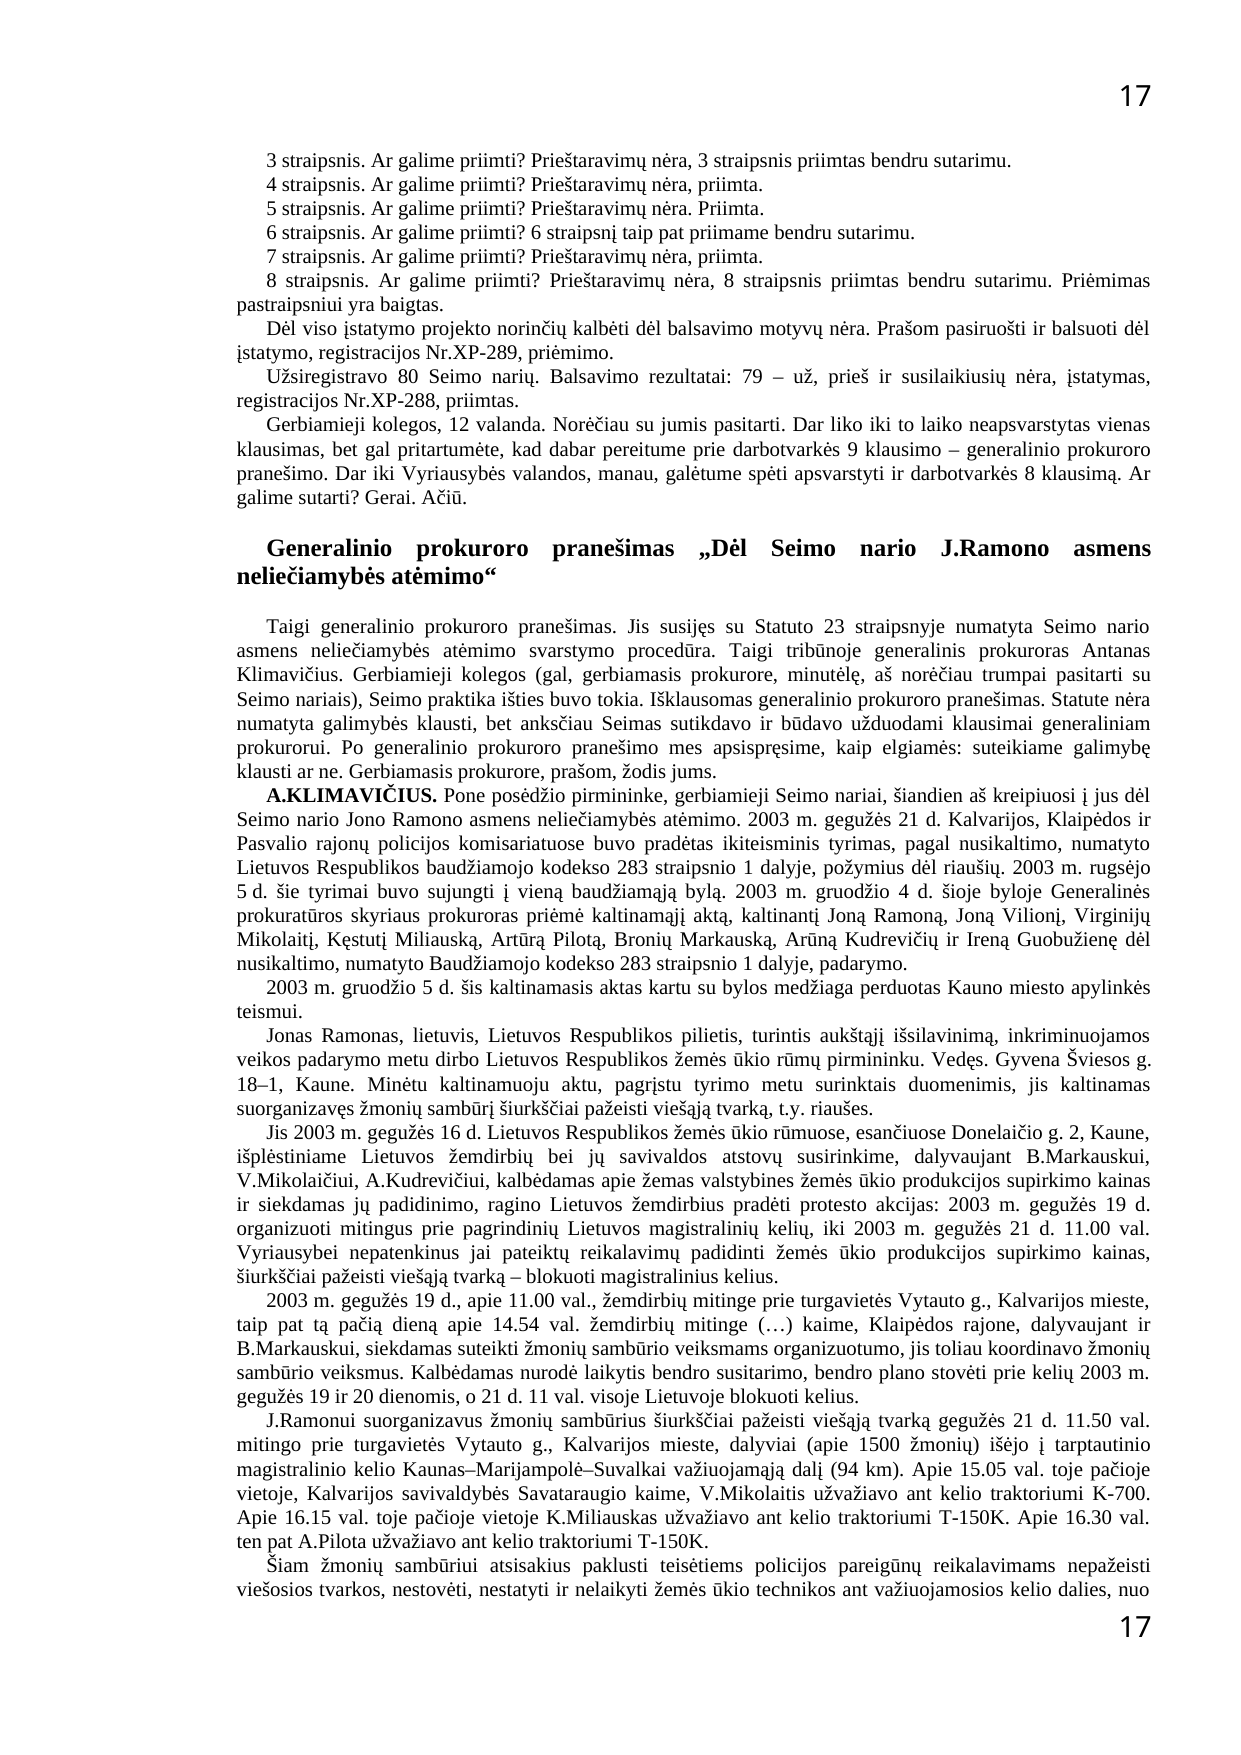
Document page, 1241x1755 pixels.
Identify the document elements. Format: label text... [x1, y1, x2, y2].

text Užsiregistravo 80 Seimo narių. Balsavimo rezultatai: 79 – už, prieš ir susilaikiusių nėra, įstatymas, registracijos Nr.XP-288, priimtas. [236, 364, 1152, 412]
text Jis 2003 m. gegužės 16 d. Lietuvos Respublikos žemės ūkio rūmuose, esančiuose Donelaičio g. 2, Kaune, išplėstiniame Lietuvos žemdirbių bei jų savivaldos atstovų susirinkime, dalyvaujant B.Markauskui, V.Mikolaičiui, A.Kudrevičiui, kalbėdamas apie žemas valstybines žemės ūkio produkcijos supirkimo kainas ir siekdamas jų padidinimo, ragino Lietuvos žemdirbius pradėti protesto akcijas: 2003 m. gegužės 19 d. organizuoti mitingus prie pagrindinių Lietuvos magistralinių kelių, iki 2003 m. gegužės 21 d. 11.00 val. Vyriausybei nepatenkinus jai pateiktų reikalavimų padidinti žemės ūkio produkcijos supirkimo kainas, šiurkščiai pažeisti viešąją tvarką – blokuoti magistralinius kelius. [236, 1119, 1152, 1288]
text 6 straipsnis. Ar galime priimti? 6 straipsnį taip pat priimame bendru sutarimu. [236, 220, 1152, 244]
text 7 straipsnis. Ar galime priimti? Prieštaravimų nėra, priimta. [236, 244, 1152, 268]
text 2003 m. gegužės 19 d., apie 11.00 val., žemdirbių mitinge prie turgavietės Vytauto g., Kalvarijos mieste, taip pat tą pačią dieną apie 14.54 val. žemdirbių mitinge (…) kaime, Klaipėdos rajone, dalyvaujant ir B.Markauskui, siekdamas suteikti žmonių sambūrio veiksmams organizuotumo, jis toliau koordinavo žmonių sambūrio veiksmus. Kalbėdamas nurodė laikytis bendro susitarimo, bendro plano stovėti prie kelių 2003 m. gegužės 19 ir 20 dienomis, o 21 d. 11 val. visoje Lietuvoje blokuoti kelius. [236, 1288, 1152, 1408]
text 5 straipsnis. Ar galime priimti? Prieštaravimų nėra. Priimta. [236, 196, 1152, 220]
text Dėl viso įstatymo projekto norinčių kalbėti dėl balsavimo motyvų nėra. Prašom pasiruošti ir balsuoti dėl įstatymo, registracijos Nr.XP-289, priėmimo. [236, 316, 1152, 364]
text 3 straipsnis. Ar galime priimti? Prieštaravimų nėra, 3 straipsnis priimtas bendru sutarimu. [236, 148, 1152, 172]
text Jonas Ramonas, lietuvis, Lietuvos Respublikos pilietis, turintis aukštąjį išsilavinimą, inkriminuojamos veikos padarymo metu dirbo Lietuvos Respublikos žemės ūkio rūmų pirmininku. Vedęs. Gyvena Šviesos g. 18–1, Kaune. Minėtu kaltinamuoju aktu, pagrįstu tyrimo metu surinktais duomenimis, jis kaltinamas suorganizavęs žmonių sambūrį šiurkščiai pažeisti viešąją tvarką, t.y. riaušes. [236, 1023, 1152, 1119]
text Gerbiamieji kolegos, 12 valanda. Norėčiau su jumis pasitarti. Dar liko iki to laiko neapsvarstytas vienas klausimas, bet gal pritartumėte, kad dabar pereitume prie darbotvarkės 9 klausimo – generalinio prokuroro pranešimo. Dar iki Vyriausybės valandos, manau, galėtume spėti apsvarstyti ir darbotvarkės 8 klausimą. Ar galime sutarti? Gerai. Ačiū. [236, 412, 1152, 509]
text Taigi generalinio prokuroro pranešimas. Jis susijęs su Statuto 23 straipsnyje numatyta Seimo nario asmens neliečiamybės atėmimo svarstymo procedūra. Taigi tribūnoje generalinis prokuroras Antanas Klimavičius. Gerbiamieji kolegos (gal, gerbiamasis prokurore, minutėlę, aš norėčiau trumpai pasitarti su Seimo nariais), Seimo praktika išties buvo tokia. Išklausomas generalinio prokuroro pranešimas. Statute nėra numatyta galimybės klausti, bet anksčiau Seimas sutikdavo ir būdavo užduodami klausimai generaliniam prokurorui. Po generalinio prokuroro pranešimo mes apsispręsime, kaip elgiamės: suteikiame galimybę klausti ar ne. Gerbiamasis prokurore, prašom, žodis jums. [236, 614, 1152, 783]
text 4 straipsnis. Ar galime priimti? Prieštaravimų nėra, priimta. [236, 172, 1152, 196]
text 2003 m. gruodžio 5 d. šis kaltinamasis aktas kartu su bylos medžiaga perduotas Kauno miesto apylinkės teismui. [236, 975, 1152, 1023]
text Generalinio prokuroro pranešimas „Dėl Seimo nario J.Ramono asmens neliečiamybės atėmimo“ [236, 533, 1152, 590]
text J.Ramonui suorganizavus žmonių sambūrius šiurkščiai pažeisti viešąją tvarką gegužės 21 d. 11.50 val. mitingo prie turgavietės Vytauto g., Kalvarijos mieste, dalyviai (apie 1500 žmonių) išėjo į tarptautinio magistralinio kelio Kaunas–Marijampolė–Suvalkai važiuojamąją dalį (94 km). Apie 15.05 val. toje pačioje vietoje, Kalvarijos savivaldybės Savataraugio kaime, V.Mikolaitis užvažiavo ant kelio traktoriumi K-700. Apie 16.15 val. toje pačioje vietoje K.Miliauskas užvažiavo ant kelio traktoriumi T-150K. Apie 16.30 val. ten pat A.Pilota užvažiavo ant kelio traktoriumi T-150K. [236, 1408, 1152, 1553]
text 8 straipsnis. Ar galime priimti? Prieštaravimų nėra, 8 straipsnis priimtas bendru sutarimu. Priėmimas pastraipsniui yra baigtas. [236, 268, 1152, 316]
text A.KLIMAVIČIUS. Pone posėdžio pirmininke, gerbiamieji Seimo nariai, šiandien aš kreipiuosi į jus dėl Seimo nario Jono Ramono asmens neliečiamybės atėmimo. 2003 m. gegužės 21 d. Kalvarijos, Klaipėdos ir Pasvalio rajonų policijos komisariatuose buvo pradėtas ikiteisminis tyrimas, pagal nusikaltimo, numatyto Lietuvos Respublikos baudžiamojo kodekso 283 straipsnio 1 dalyje, požymius dėl riaušių. 2003 m. rugsėjo 5 d. šie tyrimai buvo sujungti į vieną baudžiamąją bylą. 2003 m. gruodžio 4 d. šioje byloje Generalinės prokuratūros skyriaus prokuroras priėmė kaltinamąjį aktą, kaltinantį Joną Ramoną, Joną Vilionį, Virginijų Mikolaitį, Kęstutį Miliauską, Artūrą Pilotą, Bronių Markauską, Arūną Kudrevičių ir Ireną Guobužienę dėl nusikaltimo, numatyto Baudžiamojo kodekso 283 straipsnio 1 dalyje, padarymo. [236, 783, 1152, 975]
text Šiam žmonių sambūriui atsisakius paklusti teisėtiems policijos pareigūnų reikalavimams nepažeisti viešosios tvarkos, nestovėti, nestatyti ir nelaikyti žemės ūkio technikos ant važiuojamosios kelio dalies, nuo [236, 1553, 1152, 1601]
